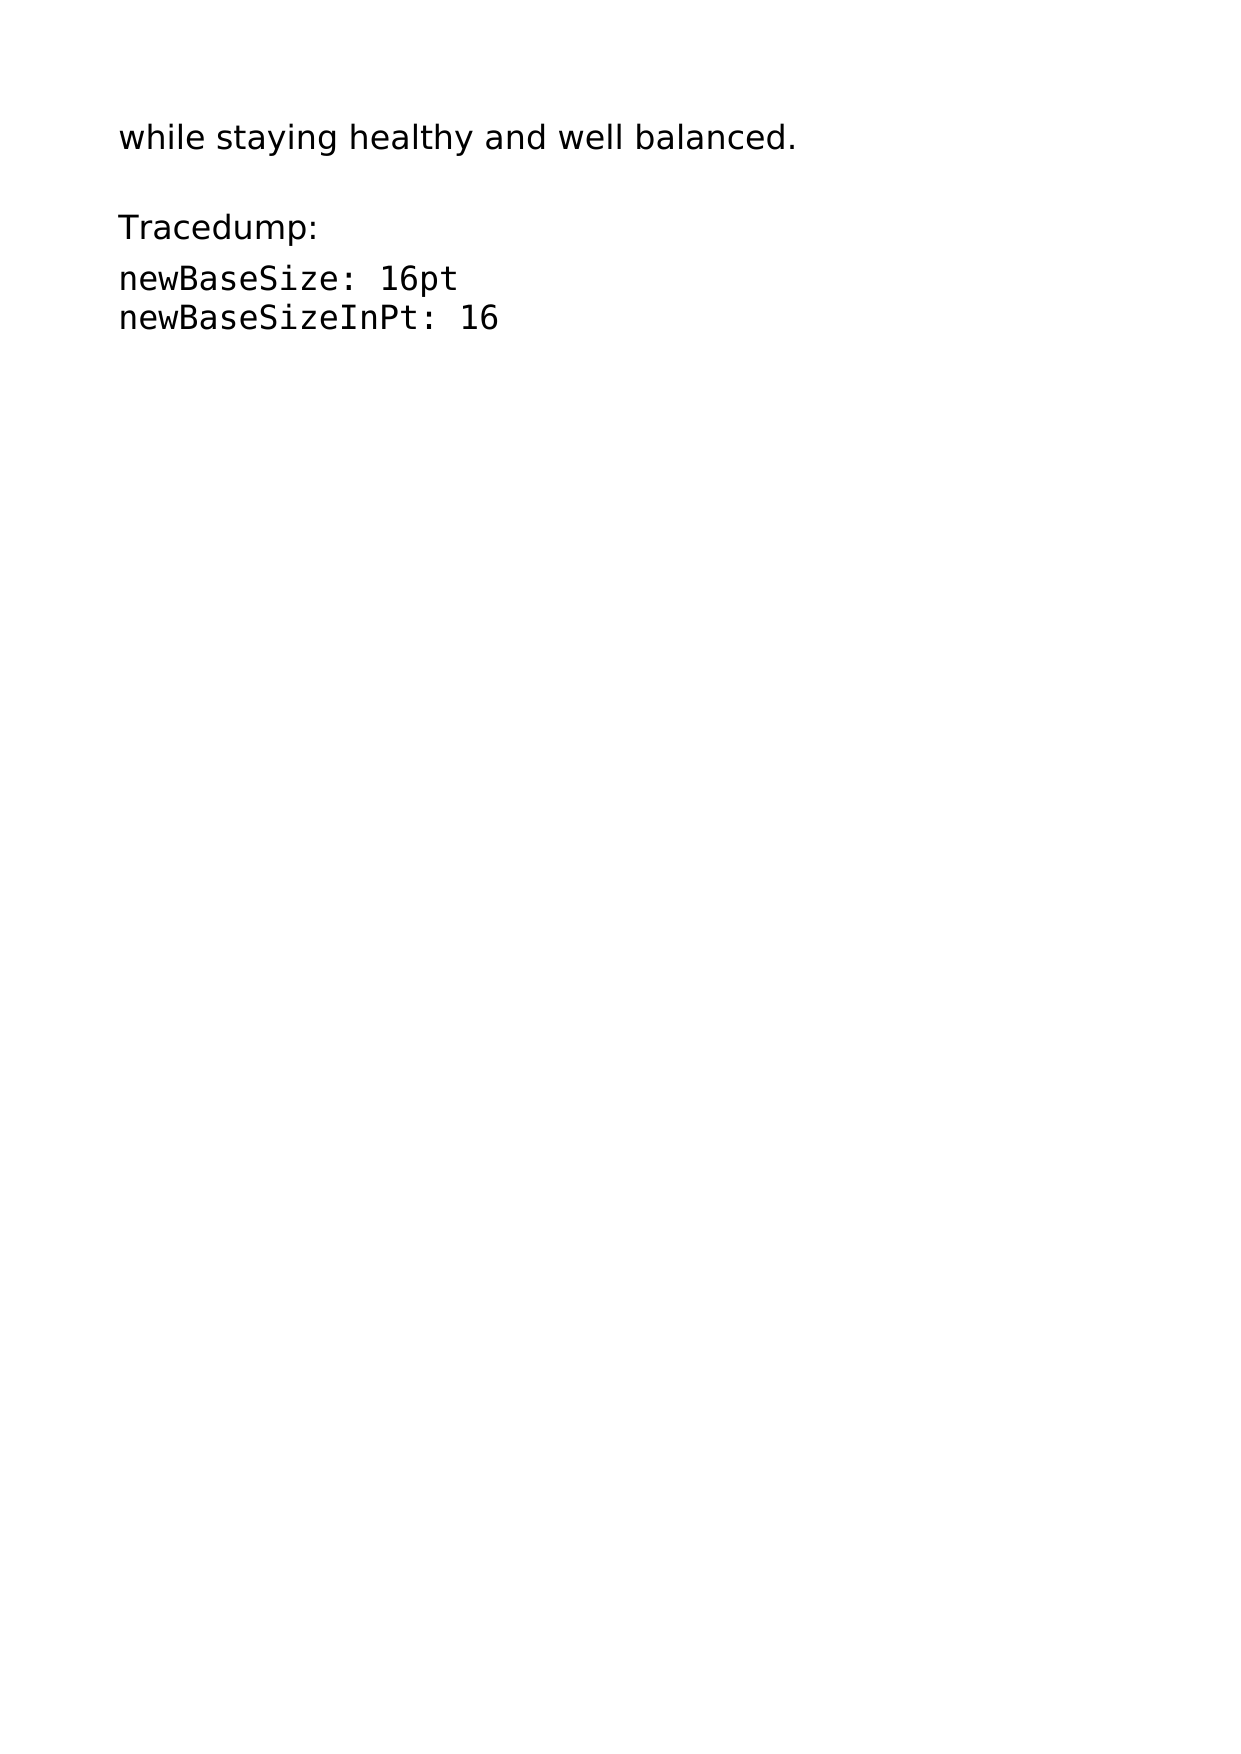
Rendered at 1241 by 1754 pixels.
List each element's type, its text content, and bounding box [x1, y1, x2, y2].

text while staying healthy and well balanced. [118, 118, 1122, 157]
text newBaseSize: 16pt newBaseSizeInPt: 16 [118, 260, 1122, 337]
text Tracedump: [118, 169, 1122, 247]
